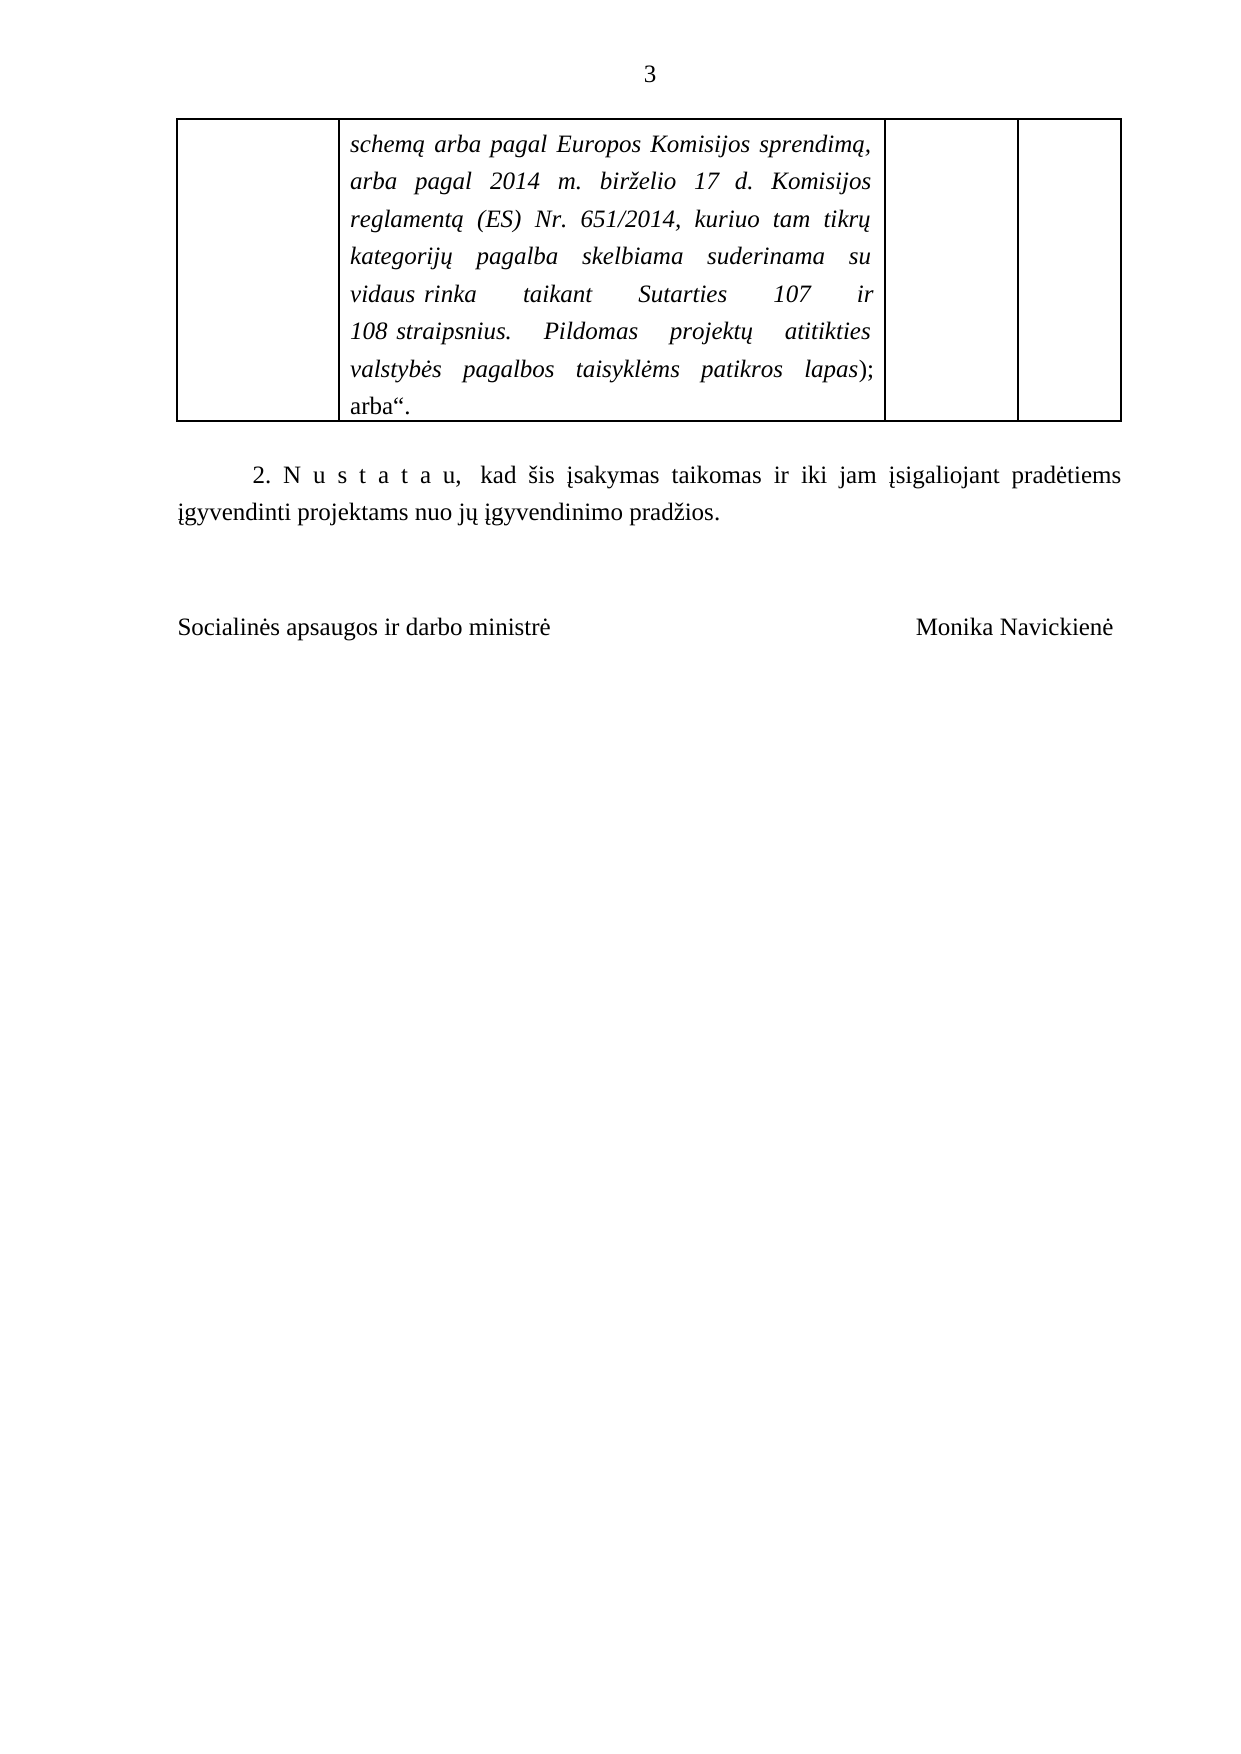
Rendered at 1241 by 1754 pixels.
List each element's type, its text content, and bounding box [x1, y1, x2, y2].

table_header [1019, 120, 1120, 420]
text 2. N u s t a t a u, kad šis įsakymas taikomas ir iki jam įsigaliojant pradėtiems įgyvendinti projektams nuo jų įgyvendinimo pradžios. [177, 451, 1122, 526]
text Socialinės apsaugos ir darbo ministrė Monika Navickienė [174, 612, 1122, 641]
table_header [886, 120, 1017, 420]
table_header schemą arba pagal Europos Komisijos sprendimą, arba pagal 2014 m. birželio 17 d. Komisijos reglamentą (ES) Nr. 651/2014, kuriuo tam tikrų kategorijų pagalba skelbiama suderinama su vidaus rinka taikant Sutarties 107 ir 108 straipsnius. Pildomas projektų atitikties valstybės pagalbos taisyklėms patikros lapas); arba“. [340, 120, 884, 420]
table_header [178, 120, 338, 420]
